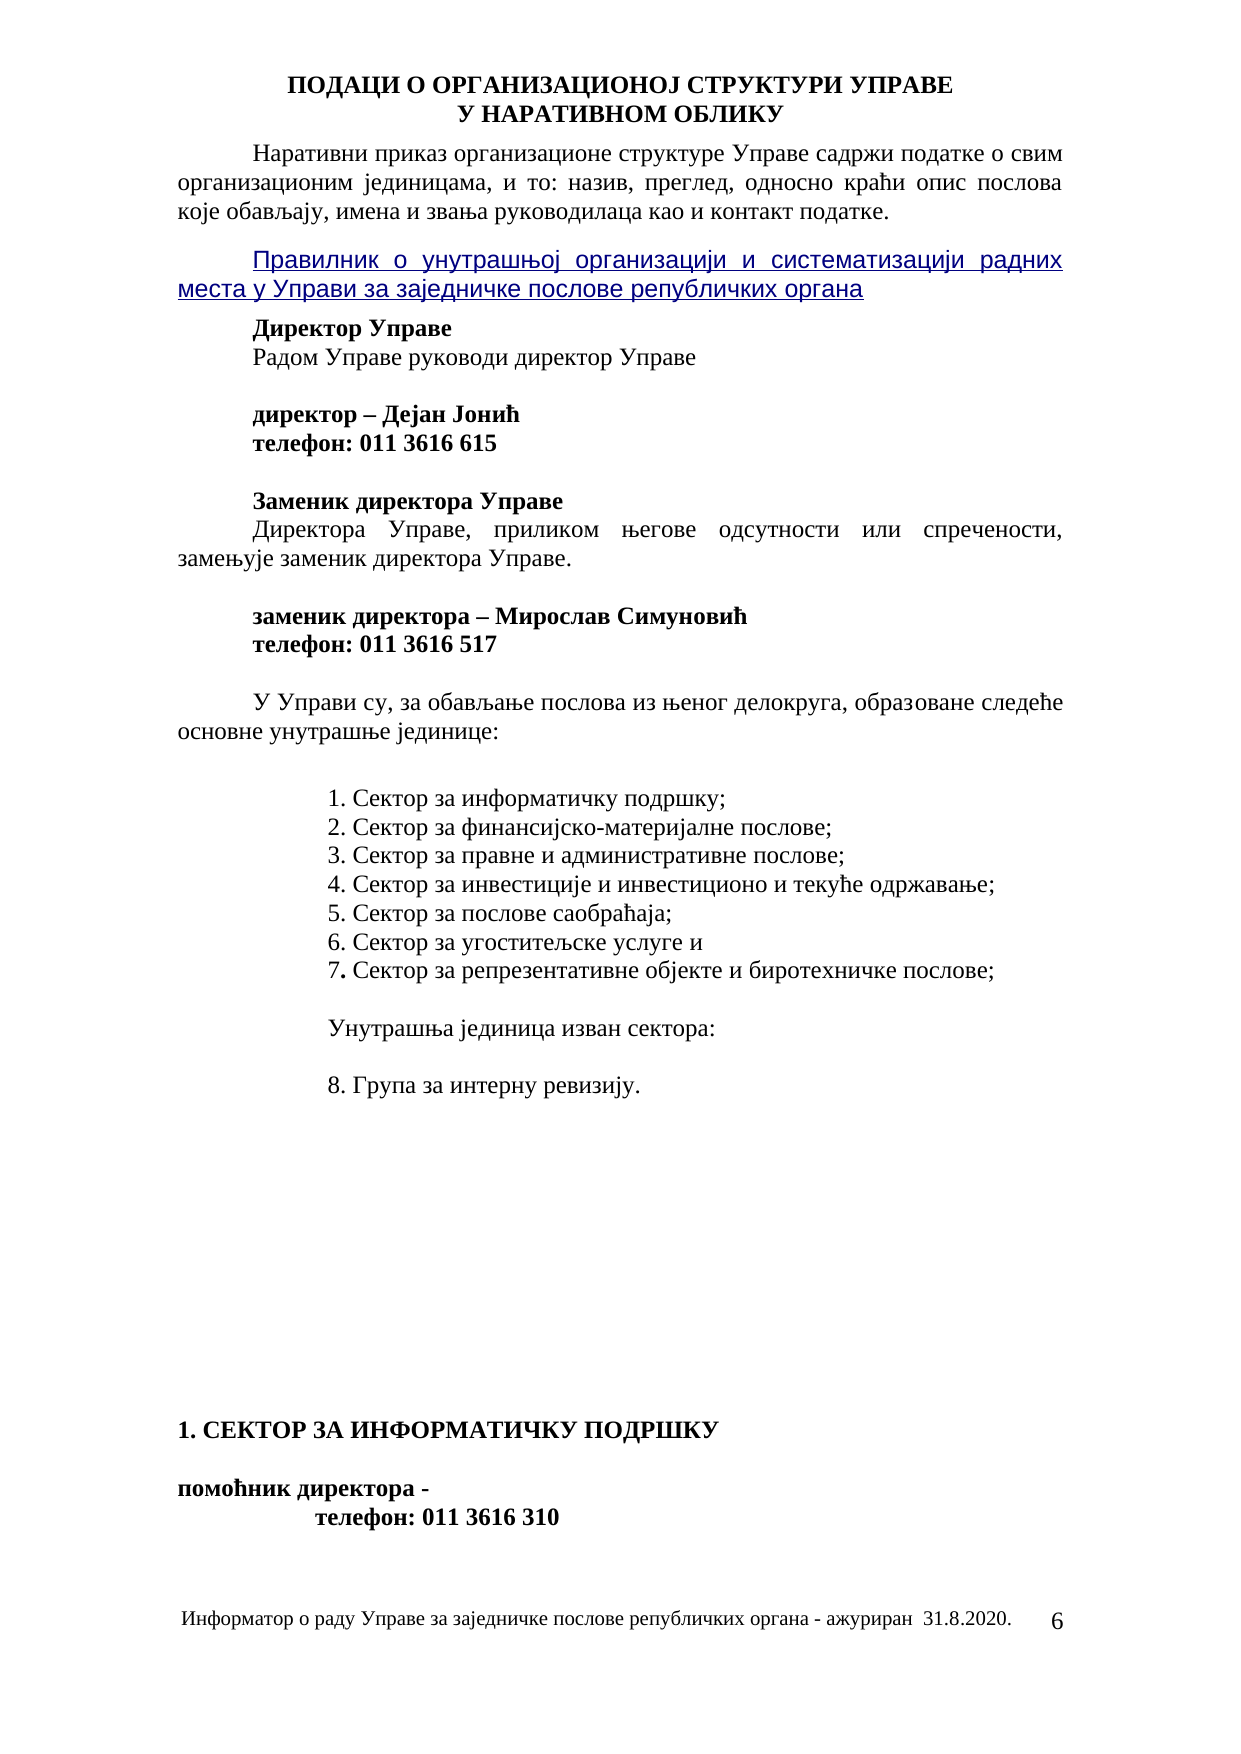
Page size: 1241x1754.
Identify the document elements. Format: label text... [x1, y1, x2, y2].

text Наративни приказ организационе структуре Управе садржи податке о свим организационим јединицама, и то: назив, преглед, односно краћи опис послова које обављају, имена и звања руководилаца као и контакт податке. [177, 138, 1063, 224]
text 6. Сектор за угоститељске услуге и [177, 927, 1063, 955]
text директор – Дејан Јонић [177, 399, 1063, 428]
text 7. Сектор за репрезентативне објекте и биротехничке послове; [177, 955, 1063, 984]
text телефон: 011 3616 517 [177, 629, 1063, 658]
text ПОДАЦИ О ОРГАНИЗАЦИОНОЈ СТРУКТУРИ УПРАВЕ [177, 70, 1063, 99]
text телефон: 011 3616 615 [177, 428, 1063, 457]
text Заменик директора Управе [177, 486, 1063, 514]
text 8. Група за интерну ревизију. [177, 1070, 1063, 1099]
text У НАРАТИВНОМ ОБЛИКУ [177, 99, 1063, 128]
text Директора Управе, приликом његове одсутности или спречености, замењује заменик директора Управе. [177, 514, 1063, 572]
text 1. СЕКТОР ЗА ИНФОРМАТИЧКУ ПОДРШКУ [177, 1415, 1063, 1444]
text 2. Сектор за финансијско-материјалне послове; [177, 812, 1063, 840]
text заменик директора – Мирослав Симуновић [177, 601, 1063, 629]
text Радом Управе руководи директор Управе [177, 342, 1063, 371]
text Правилник о унутрашњој организацији и систематизацији радних места у Управи за заједничке послове републичких органа [177, 245, 1063, 303]
text У Управи су, за обављање послова из њеног делокруга, образоване следеће основне унутрашње јединице: [177, 687, 1063, 744]
text помоћник директора - [177, 1473, 1063, 1502]
text 1. Сектор за информатичку подршку; [177, 783, 1063, 812]
text телефон: 011 3616 310 [177, 1502, 1063, 1530]
text 5. Сектор за послове саобраћаја; [177, 898, 1063, 927]
text 3. Сектор за правне и административне послове; [177, 840, 1063, 869]
text 4. Сектор за инвестиције и инвестиционо и текуће одржавање; [177, 869, 1063, 898]
text Унутрашња јединица изван сектора: [177, 1013, 1063, 1042]
text Директор Управе [177, 313, 1063, 342]
